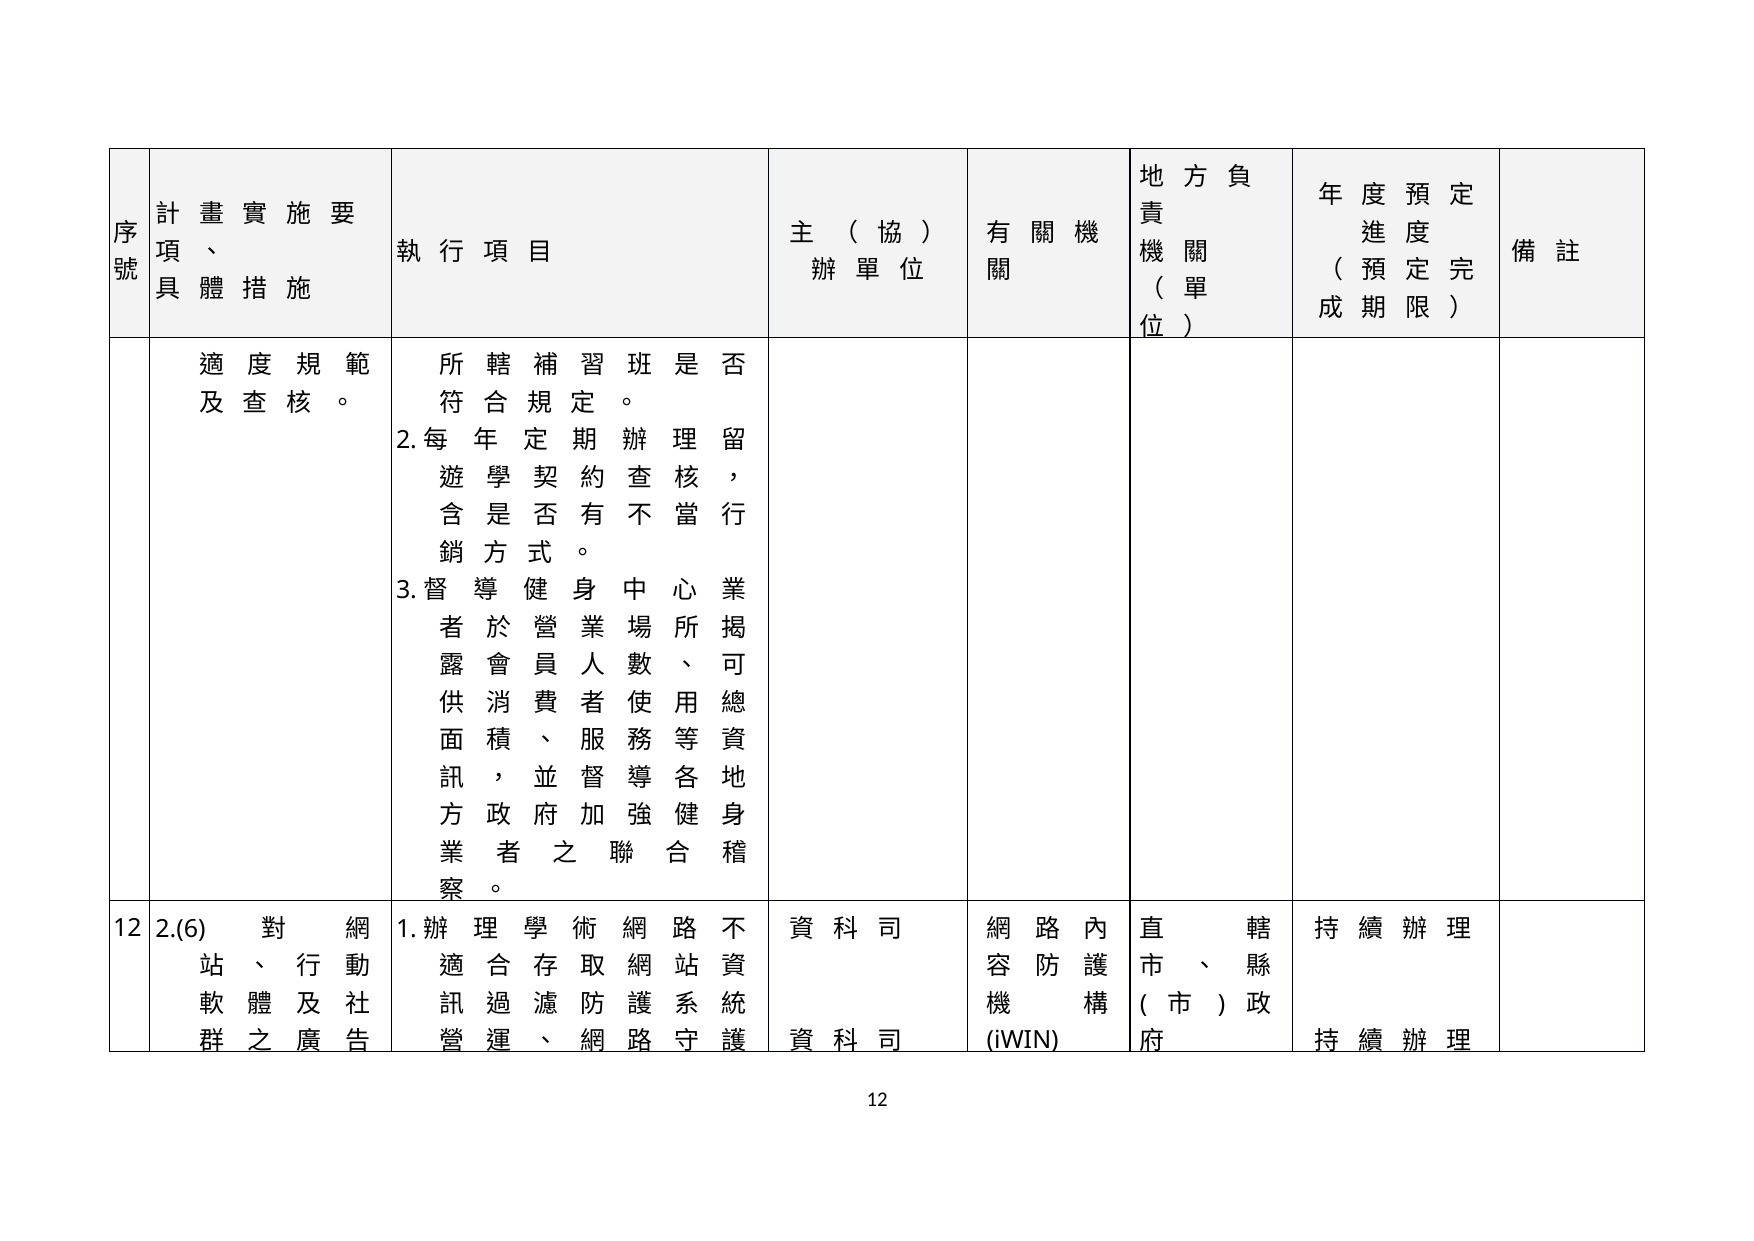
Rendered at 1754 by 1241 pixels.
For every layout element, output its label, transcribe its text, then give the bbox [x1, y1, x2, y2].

table_cell 持續辦理 持續辦理 [1293, 901, 1499, 1051]
table_header 備註 [1500, 149, 1644, 337]
table_header 主（協）辦單位 [769, 149, 967, 337]
table_cell 所轄補習班是否符合規定。 2.每年定期辦理留遊學契約查核，含是否有不當行銷方式。 3.督導健身中心業者於營業場所揭露會員人數、可供消費者使用總面積、服務等資訊，並督導各地方政府加強健身業者之聯合稽察。 [392, 338, 768, 900]
table_cell 1.辦理學術網路不適合存取網站資訊過濾防護系統營運、網路守護 [392, 901, 768, 1051]
table_cell 資科司 資科司 [769, 901, 967, 1051]
table_cell [110, 338, 149, 900]
table_header 地方負責 機關（單位） [1131, 149, 1292, 337]
table_cell 網路內容防護機構(iWIN) [968, 901, 1129, 1051]
table_cell 2.(6)對網站、行動軟體及社群之廣告 [150, 901, 391, 1051]
table_header 年度預定進度 （預定完成期限） [1293, 149, 1499, 337]
table_cell [968, 338, 1129, 900]
table_cell [1293, 338, 1499, 900]
table_header 序號 [110, 149, 149, 337]
table_header 執行項目 [392, 149, 768, 337]
table_cell [1500, 338, 1644, 900]
table_cell [769, 338, 967, 900]
table_cell [1131, 338, 1292, 900]
table_cell [1500, 901, 1644, 1051]
table_header 計畫實施要項、 具體措施 [150, 149, 391, 337]
table_cell 適度規範及查核。 [150, 338, 391, 900]
table_cell [110, 901, 149, 1051]
table_header 有關機關 [968, 149, 1129, 337]
table_cell 直轄市、縣(市)政府 [1131, 901, 1292, 1051]
